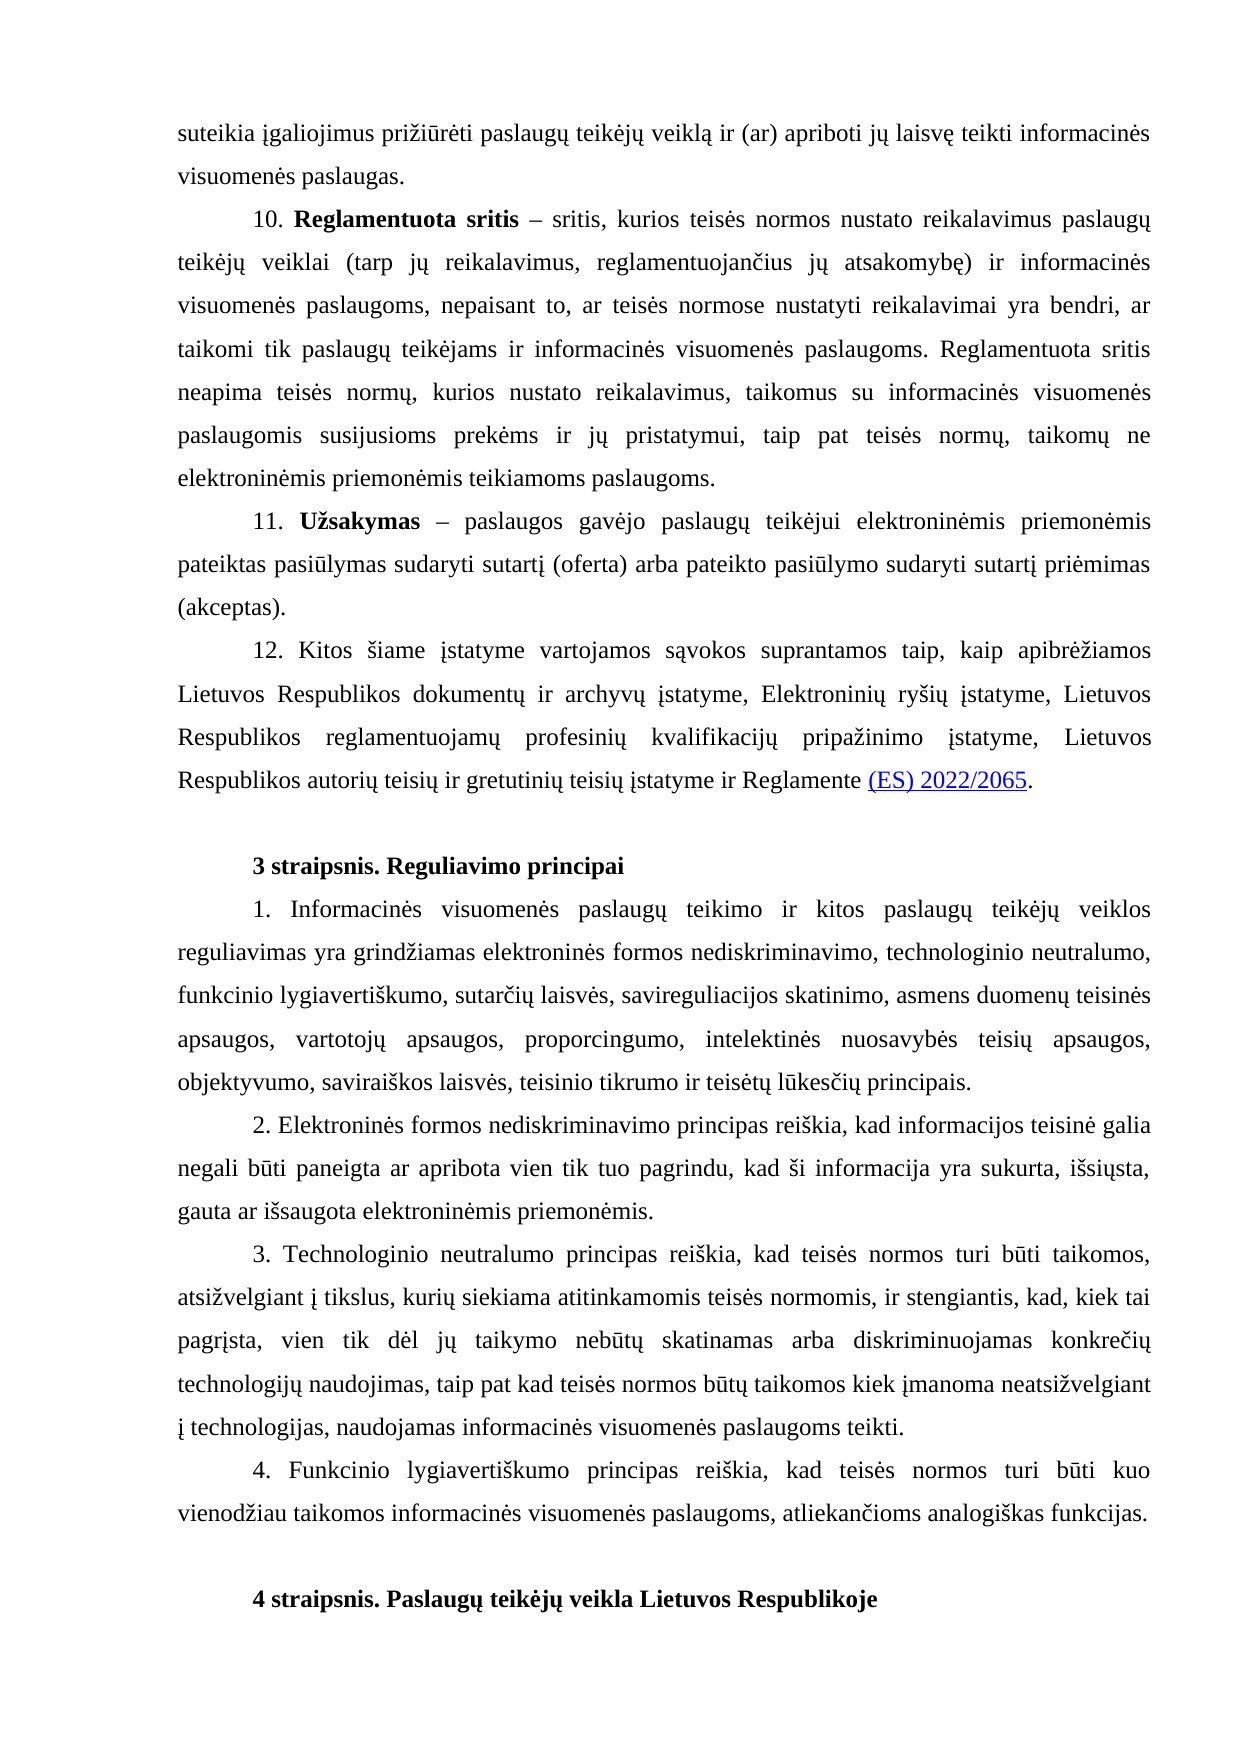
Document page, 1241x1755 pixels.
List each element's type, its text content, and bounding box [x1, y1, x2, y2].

text 1. Informacinės visuomenės paslaugų teikimo ir kitos paslaugų teikėjų veiklos reguliavimas yra grindžiamas elektroninės formos nediskriminavimo, technologinio neutralumo, funkcinio lygiavertiškumo, sutarčių laisvės, savireguliacijos skatinimo, asmens duomenų teisinės apsaugos, vartotojų apsaugos, proporcingumo, intelektinės nuosavybės teisių apsaugos, objektyvumo, saviraiškos laisvės, teisinio tikrumo ir teisėtų lūkesčių principais. [177, 894, 1152, 1096]
text 3. Technologinio neutralumo principas reiškia, kad teisės normos turi būti taikomos, atsižvelgiant į tikslus, kurių siekiama atitinkamomis teisės normomis, ir stengiantis, kad, kiek tai pagrįsta, vien tik dėl jų taikymo nebūtų skatinamas arba diskriminuojamas konkrečių technologijų naudojimas, taip pat kad teisės normos būtų taikomos kiek įmanoma neatsižvelgiant į technologijas, naudojamas informacinės visuomenės paslaugoms teikti. [177, 1239, 1152, 1441]
text 10. Reglamentuota sritis – sritis, kurios teisės normos nustato reikalavimus paslaugų teikėjų veiklai (tarp jų reikalavimus, reglamentuojančius jų atsakomybę) ir informacinės visuomenės paslaugoms, nepaisant to, ar teisės normose nustatyti reikalavimai yra bendri, ar taikomi tik paslaugų teikėjams ir informacinės visuomenės paslaugoms. Reglamentuota sritis neapima teisės normų, kurios nustato reikalavimus, taikomus su informacinės visuomenės paslaugomis susijusioms prekėms ir jų pristatymui, taip pat teisės normų, taikomų ne elektroninėmis priemonėmis teikiamoms paslaugoms. [177, 204, 1152, 492]
text suteikia įgaliojimus prižiūrėti paslaugų teikėjų veiklą ir (ar) apriboti jų laisvę teikti informacinės visuomenės paslaugas. [177, 118, 1152, 190]
text 4. Funkcinio lygiavertiškumo principas reiškia, kad teisės normos turi būti kuo vienodžiau taikomos informacinės visuomenės paslaugoms, atliekančioms analogiškas funkcijas. [177, 1455, 1152, 1527]
text 3 straipsnis. Reguliavimo principai [177, 851, 1152, 880]
text 11. Užsakymas – paslaugos gavėjo paslaugų teikėjui elektroninėmis priemonėmis pateiktas pasiūlymas sudaryti sutartį (oferta) arba pateikto pasiūlymo sudaryti sutartį priėmimas (akceptas). [177, 506, 1152, 621]
text 2. Elektroninės formos nediskriminavimo principas reiškia, kad informacijos teisinė galia negali būti paneigta ar apribota vien tik tuo pagrindu, kad ši informacija yra sukurta, išsiųsta, gauta ar išsaugota elektroninėmis priemonėmis. [177, 1110, 1152, 1225]
text 12. Kitos šiame įstatyme vartojamos sąvokos suprantamos taip, kaip apibrėžiamos Lietuvos Respublikos dokumentų ir archyvų įstatyme, Elektroninių ryšių įstatyme, Lietuvos Respublikos reglamentuojamų profesinių kvalifikacijų pripažinimo įstatyme, Lietuvos Respublikos autorių teisių ir gretutinių teisių įstatyme ir Reglamente (ES) 2022/2065. [177, 636, 1152, 794]
text 4 straipsnis. Paslaugų teikėjų veikla Lietuvos Respublikoje [177, 1584, 1152, 1613]
